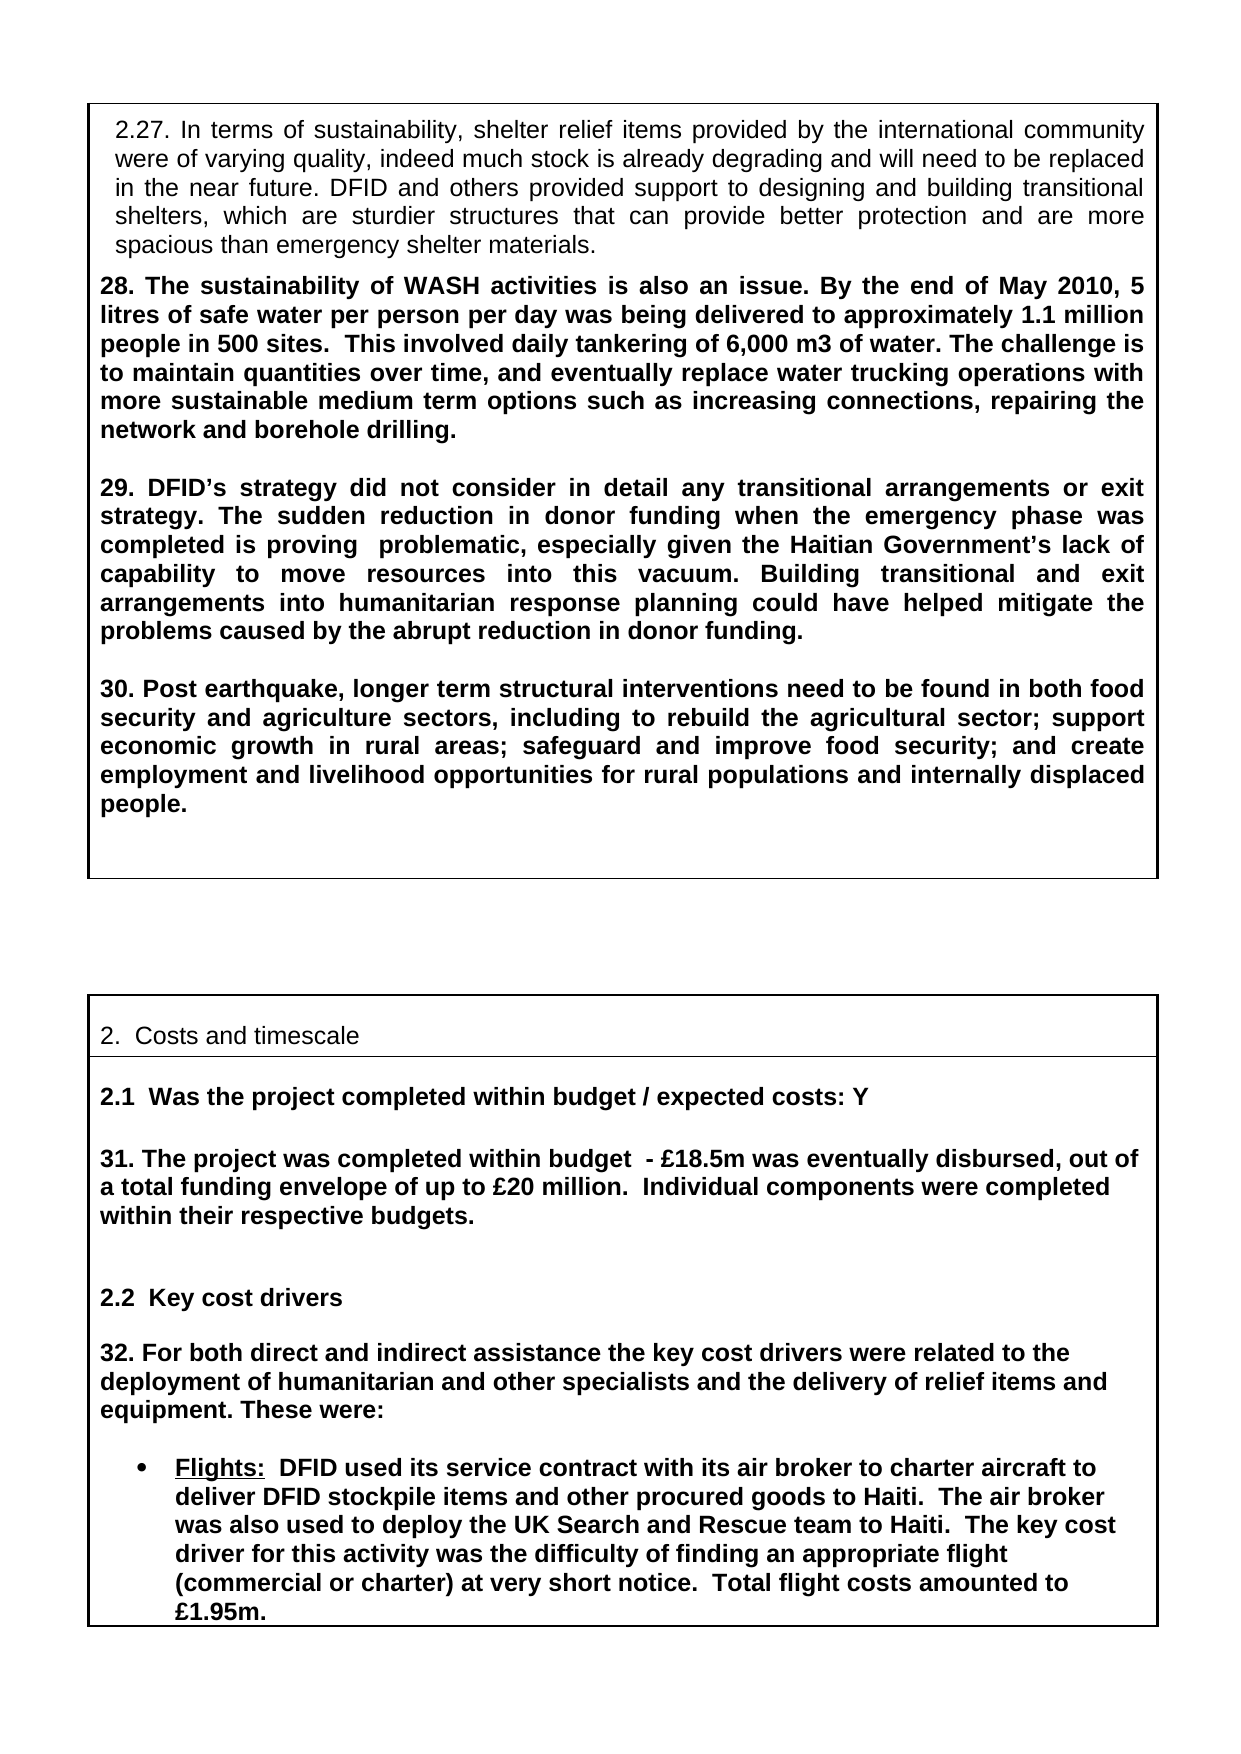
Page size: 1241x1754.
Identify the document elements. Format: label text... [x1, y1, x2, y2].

table_cell 2.1 Was the project completed within budget / expected costs: Y 31. The project was completed within budget - £18.5m was eventually disbursed, out of a total funding envelope of up to £20 million. Individual components were completed within their respective budgets. 2.2 Key cost drivers 32. For both direct and indirect assistance the key cost drivers were related to the deployment of humanitarian and other specialists and the delivery of relief items and equipment. These were: Flights: DFID used its service contract with its air broker to charter aircraft to deliver DFID stockpile items and other procured goods to Haiti. The air broker was also used to deploy the UK Search and Rescue team to Haiti. The key cost driver for this activity was the difficulty of finding an appropriate flight (commercial or charter) at very short notice. Total flight costs amounted to £1.95m. Staff deployments and related support costs: DFID deployed its Operations Team for initial humanitarian assessment and ongoing specialist advice and support for 6 month period. The total cost amounted to £2.2m. OT deployment costs were kept down by ensuring core staff were deployed first, and where additional resources were required, fee rates were kept down by moving staff onto longer term lower fee contracts as soon as feasible. Additional costs included office and living accommodation, which had to be arranged as there was no DFID office or UK Embassy in Port-au-Prince, and many hotels had been destroyed or damaged in the earthquake. Fee rates for secondments to UN agencies were at market rates. Security costs: Haiti is a fragile and insecure environment, even more so post-earthquake. A local security company was used to provide the security arrangements for the OT team and seconded personnel for a period of 6 months at total cost of £1m. NFIs were provided from the DFID stockpile in Dubai, or purchased from the most accessible and expeditious market source of supply to meet emergency needs. Total cost of these items was £2.45m – and included vehicles for use in the delivery of items and humanitarian operations. Management fees: Arrangements were in line with pre-agreed rates agreed with UN agencies and NGOs through Framework Agreements and Accountable Grants. 2.3 Was the project completed within the expected timescale: Y 33. The majority of activities were completed within the 6 month January – June 2010 timescale for the project. There were Components which continued for longer, these were: CARE – DFID funded secondments for the shelter cluster (Aug 10 to July 11) IOM – an extension was granted until 30 September 2010 to take account of delays encountered by some camp service management providers, caused by challenges with IDP return to place of origin, camp committee and service provider coordination, weather related delays. The extension allowed IOM and its partners to provide supplementary services and complete contingency planning for the hurricane season. ACTED – DFID provided funding for an additional year to ACTED to support structural damage assessments of 12,000 buildings and repair of over 300 damaged houses, enabling earthquake affected households to return home. Funding was from the DFID Caribbean budget, with CHASE advisory support, as it fitted into their ongoing engagement on reconstruction issues. [90, 1057, 1156, 1625]
table_header 2. Costs and timescale [90, 996, 1156, 1056]
table_cell Overall Outcome score and description: A – Met expectation 25. DFID interventions achieved the following results at Outcome level: 1.5 Impact and Sustainability 26. In terms of lives saved and suffering reduced, the UN managed Inter-Agency real time evaluation of the international relief response in Haiti concluded that whilst lives were saved in the aftermath of the earthquake, there were “not that many” and most of those occurred within the first 15-20 days. This is arguable as overall records were not kept for those receiving assistance. Key findings are: Rescue teams pulled 132 people from the rubble – the UK team saved three people and stayed for some 10 days. Many lifesaving operations were performed. Whilst no complete figures exist, MSF carried out 11,749 operations and treated 173,757 patients in total; the Red Cross saw 95,000 patients in their temporary clinics. The DFID funded Merlin surgical team treated 7,338 patients of which 150 were complex multiple operations. Disease surveillance and prevention - No major disease outbreaks were reported in the six months following the earthquake. A national surveillance system was established 2 weeks after the earthquake, which DFID supported through PAHO. Provision of prompt potable water distribution is believed to have helped prevent diarrhoea outbreaks. One month after the earthquake UNICEF reported 900,000 people in affected areas were receiving 5 litres of water per day. DFID contributed to the work UNICEF and IFRC supported in the sector. Shelter - A total of 267 camp sites were registered, covering 164,356 households (or 721,106 individuals). Despite these efforts, the shelter response was inadequate, even with such a huge effort (including from DFID). The significant major increase in illness following the earthquake was in acute respiratory infection, normally associated with lack of shelter. Adverse weather conditions damaging shelters and land tenure issues hampered progress in this sector. Congestion in some urban settlements presented a public health risk as well as protection and security issues. Food distributions consumed much logistics time and effort in the first weeks and accounted for a significant amount of the finance. Evidence is limited on whether it was nutritionally necessary, although it was certainly felt politically necessary by those in charge. Protection of vulnerable groups-especially children was a priority issue, particularly in terms of their trafficking within and outside of Haiti and care for those left orphaned or separated from family. The capacity of the health sector remained low. Many hospitals damaged by the quake eventually closed and the number of health personnel per 10,000 population is reportedly low. As the majority of health services are delivered through the private sector a large part of the population does not have access to health services. Sanitation: The Consolidated Appeals Process (CAP) reported that 11,000 toilets were constructed within 3 months, but average coverage was low at 200 people per toilet (sphere standard is 20). However, there is evidence that open defecation is low (5-15% WASH Cluster Survey, February 2010). Many people continue to return to damaged homes or use neighbours facilities, or plastic bags which are deposited in solid waste receptacles. Challenges identified included the lack of space to build latrines due to dense urban environment, inability to construct pits due to concreted in sites, land tenure issues where landowners do not allow construction and the issue of “ghost camps” where it is not clear how many permanent residents are residing in certain camps. 27. In terms of sustainability, shelter relief items provided by the international community were of varying quality, indeed much stock is already degrading and will need to be replaced in the near future. DFID and others provided support to designing and building transitional shelters, which are sturdier structures that can provide better protection and are more spacious than emergency shelter materials. 28. The sustainability of WASH activities is also an issue. By the end of May 2010, 5 litres of safe water per person per day was being delivered to approximately 1.1 million people in 500 sites. This involved daily tankering of 6,000 m3 of water. The challenge is to maintain quantities over time, and eventually replace water trucking operations with more sustainable medium term options such as increasing connections, repairing the network and borehole drilling. 29. DFID’s strategy did not consider in detail any transitional arrangements or exit strategy. The sudden reduction in donor funding when the emergency phase was completed is proving problematic, especially given the Haitian Government’s lack of capability to move resources into this vacuum. Building transitional and exit arrangements into humanitarian response planning could have helped mitigate the problems caused by the abrupt reduction in donor funding. 30. Post earthquake, longer term structural interventions need to be found in both food security and agriculture sectors, including to rebuild the agricultural sector; support economic growth in rural areas; safeguard and improve food security; and create employment and livelihood opportunities for rural populations and internally displaced people. [90, 104, 1156, 878]
